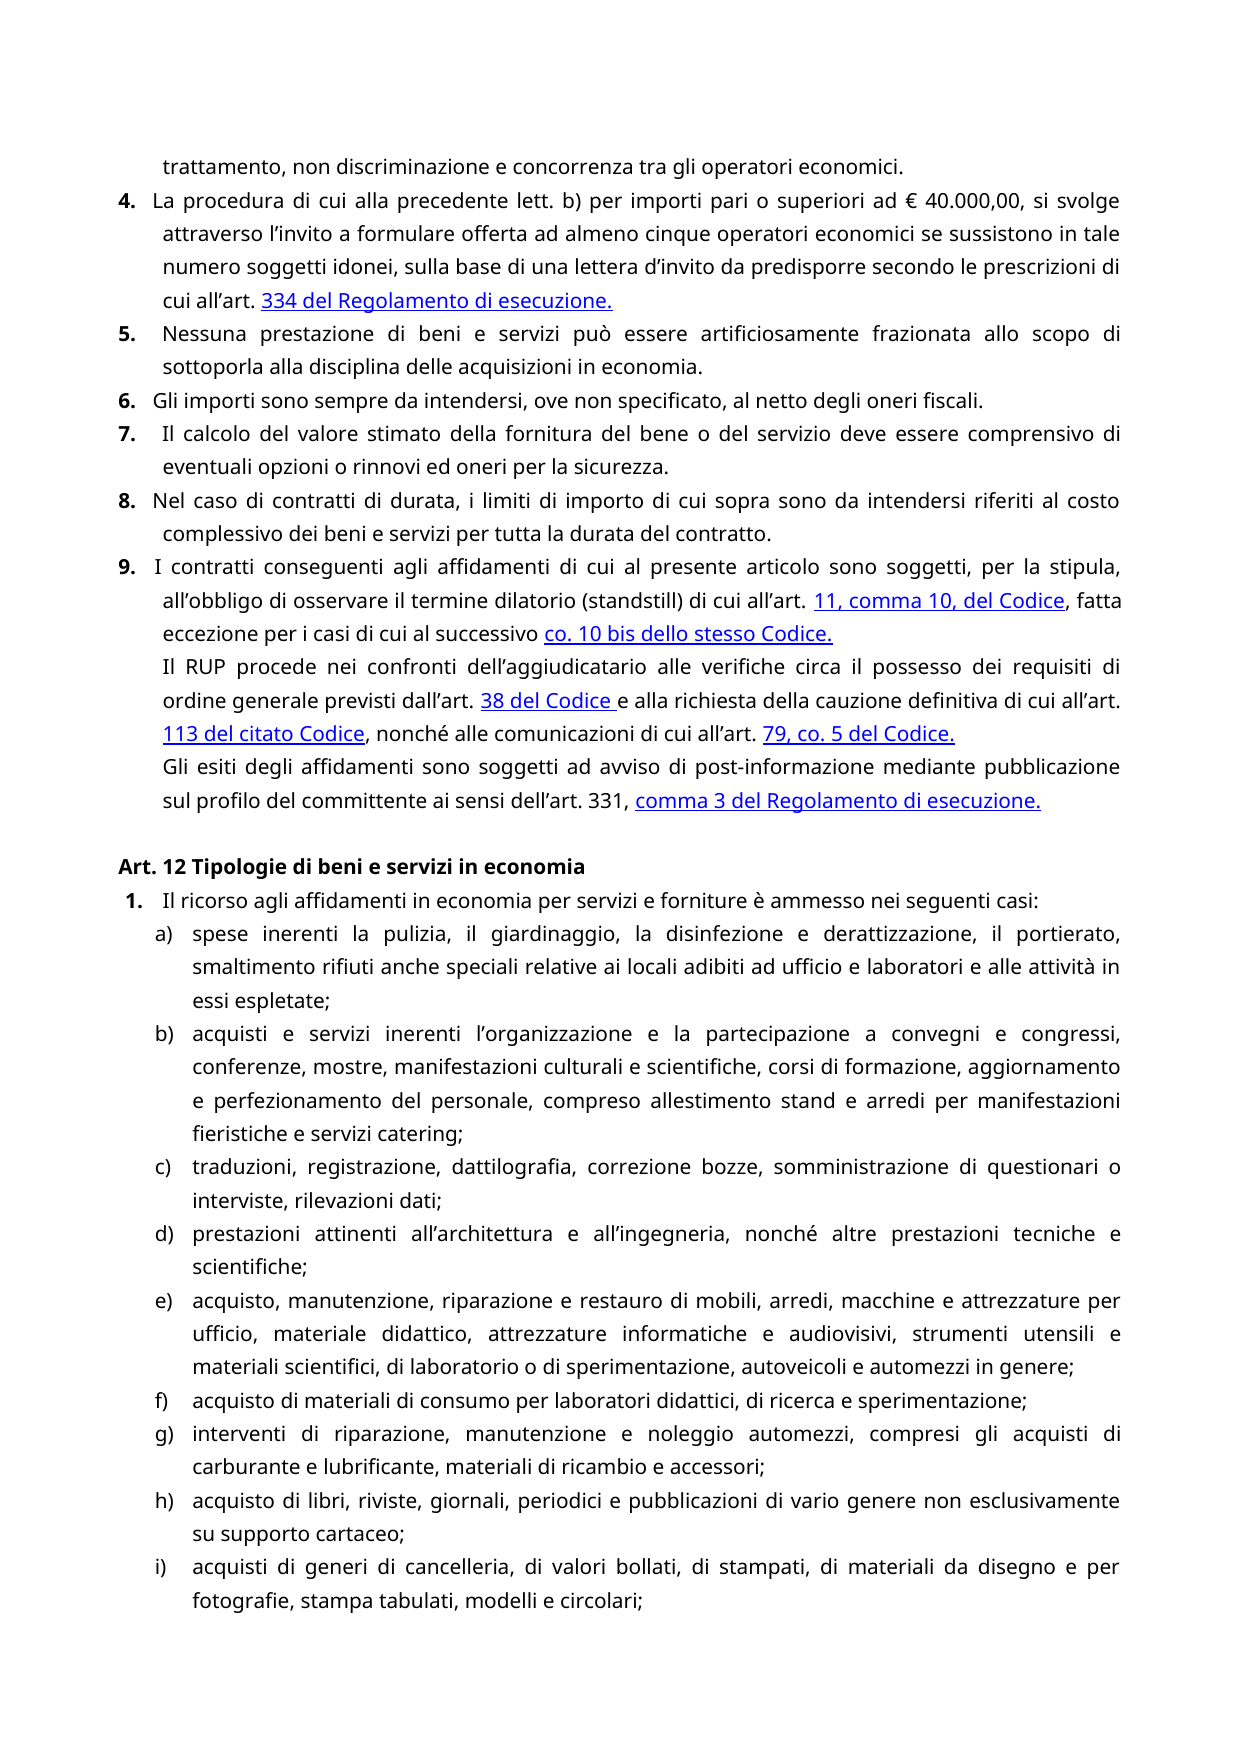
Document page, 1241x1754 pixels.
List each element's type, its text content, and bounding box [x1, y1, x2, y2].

list acquisti e servizi inerenti l’organizzazione e la partecipazione a convegni e congressi, conferenze, mostre, manifestazioni culturali e scientifiche, corsi di formazione, aggiornamento e perfezionamento del personale, compreso allestimento stand e arredi per manifestazioni fieristiche e servizi catering; [154, 1014, 1122, 1148]
text trattamento, non discriminazione e concorrenza tra gli operatori economici. [162, 148, 1122, 181]
text 5. Nessuna prestazione di beni e servizi può essere artificiosamente frazionata allo scopo di sottoporla alla disciplina delle acquisizioni in economia. [118, 314, 1122, 381]
text 4. La procedura di cui alla precedente lett. b) per importi pari o superiori ad € 40.000,00, si svolge attraverso l’invito a formulare offerta ad almeno cinque operatori economici se sussistono in tale numero soggetti idonei, sulla base di una lettera d’invito da predisporre secondo le prescrizioni di cui all’art. 334 del Regolamento di esecuzione. [118, 181, 1122, 314]
list acquisto, manutenzione, riparazione e restauro di mobili, arredi, macchine e attrezzature per ufficio, materiale didattico, attrezzature informatiche e audiovisivi, strumenti utensili e materiali scientifici, di laboratorio o di sperimentazione, autoveicoli e automezzi in genere; [154, 1281, 1122, 1381]
text 9. I contratti conseguenti agli affidamenti di cui al presente articolo sono soggetti, per la stipula, all’obbligo di osservare il termine dilatorio (standstill) di cui all’art. 11, comma 10, del Codice, fatta eccezione per i casi di cui al successivo co. 10 bis dello stesso Codice. [118, 548, 1122, 648]
text Il RUP procede nei confronti dell’aggiudicatario alle verifiche circa il possesso dei requisiti di ordine generale previsti dall’art. 38 del Codice e alla richiesta della cauzione definitiva di cui all’art. 113 del citato Codice, nonché alle comunicazioni di cui all’art. 79, co. 5 del Codice. [162, 648, 1122, 748]
text Gli esiti degli affidamenti sono soggetti ad avviso di post-informazione mediante pubblicazione sul profilo del committente ai sensi dell’art. 331, comma 3 del Regolamento di esecuzione. [162, 748, 1122, 814]
list acquisti di generi di cancelleria, di valori bollati, di stampati, di materiali da disegno e per fotografie, stampa tabulati, modelli e circolari; [154, 1548, 1122, 1614]
list Il ricorso agli affidamenti in economia per servizi e forniture è ammesso nei seguenti casi: [125, 881, 1122, 914]
list traduzioni, registrazione, dattilografia, correzione bozze, somministrazione di questionari o interviste, rilevazioni dati; [154, 1148, 1122, 1214]
text 7. Il calcolo del valore stimato della fornitura del bene o del servizio deve essere comprensivo di eventuali opzioni o rinnovi ed oneri per la sicurezza. [118, 414, 1122, 481]
list interventi di riparazione, manutenzione e noleggio automezzi, compresi gli acquisti di carburante e lubrificante, materiali di ricambio e accessori; [154, 1414, 1122, 1481]
text 8. Nel caso di contratti di durata, i limiti di importo di cui sopra sono da intendersi riferiti al costo complessivo dei beni e servizi per tutta la durata del contratto. [118, 481, 1122, 548]
text Art. 12 Tipologie di beni e servizi in economia [118, 848, 1122, 881]
list spese inerenti la pulizia, il giardinaggio, la disinfezione e derattizzazione, il portierato, smaltimento rifiuti anche speciali relative ai locali adibiti ad ufficio e laboratori e alle attività in essi espletate; [154, 914, 1122, 1014]
text 6. Gli importi sono sempre da intendersi, ove non specificato, al netto degli oneri fiscali. [118, 381, 1122, 414]
list prestazioni attinenti all’architettura e all’ingegneria, nonché altre prestazioni tecniche e scientifiche; [154, 1214, 1122, 1281]
list acquisto di materiali di consumo per laboratori didattici, di ricerca e sperimentazione; [154, 1381, 1122, 1414]
list acquisto di libri, riviste, giornali, periodici e pubblicazioni di vario genere non esclusivamente su supporto cartaceo; [154, 1481, 1122, 1548]
